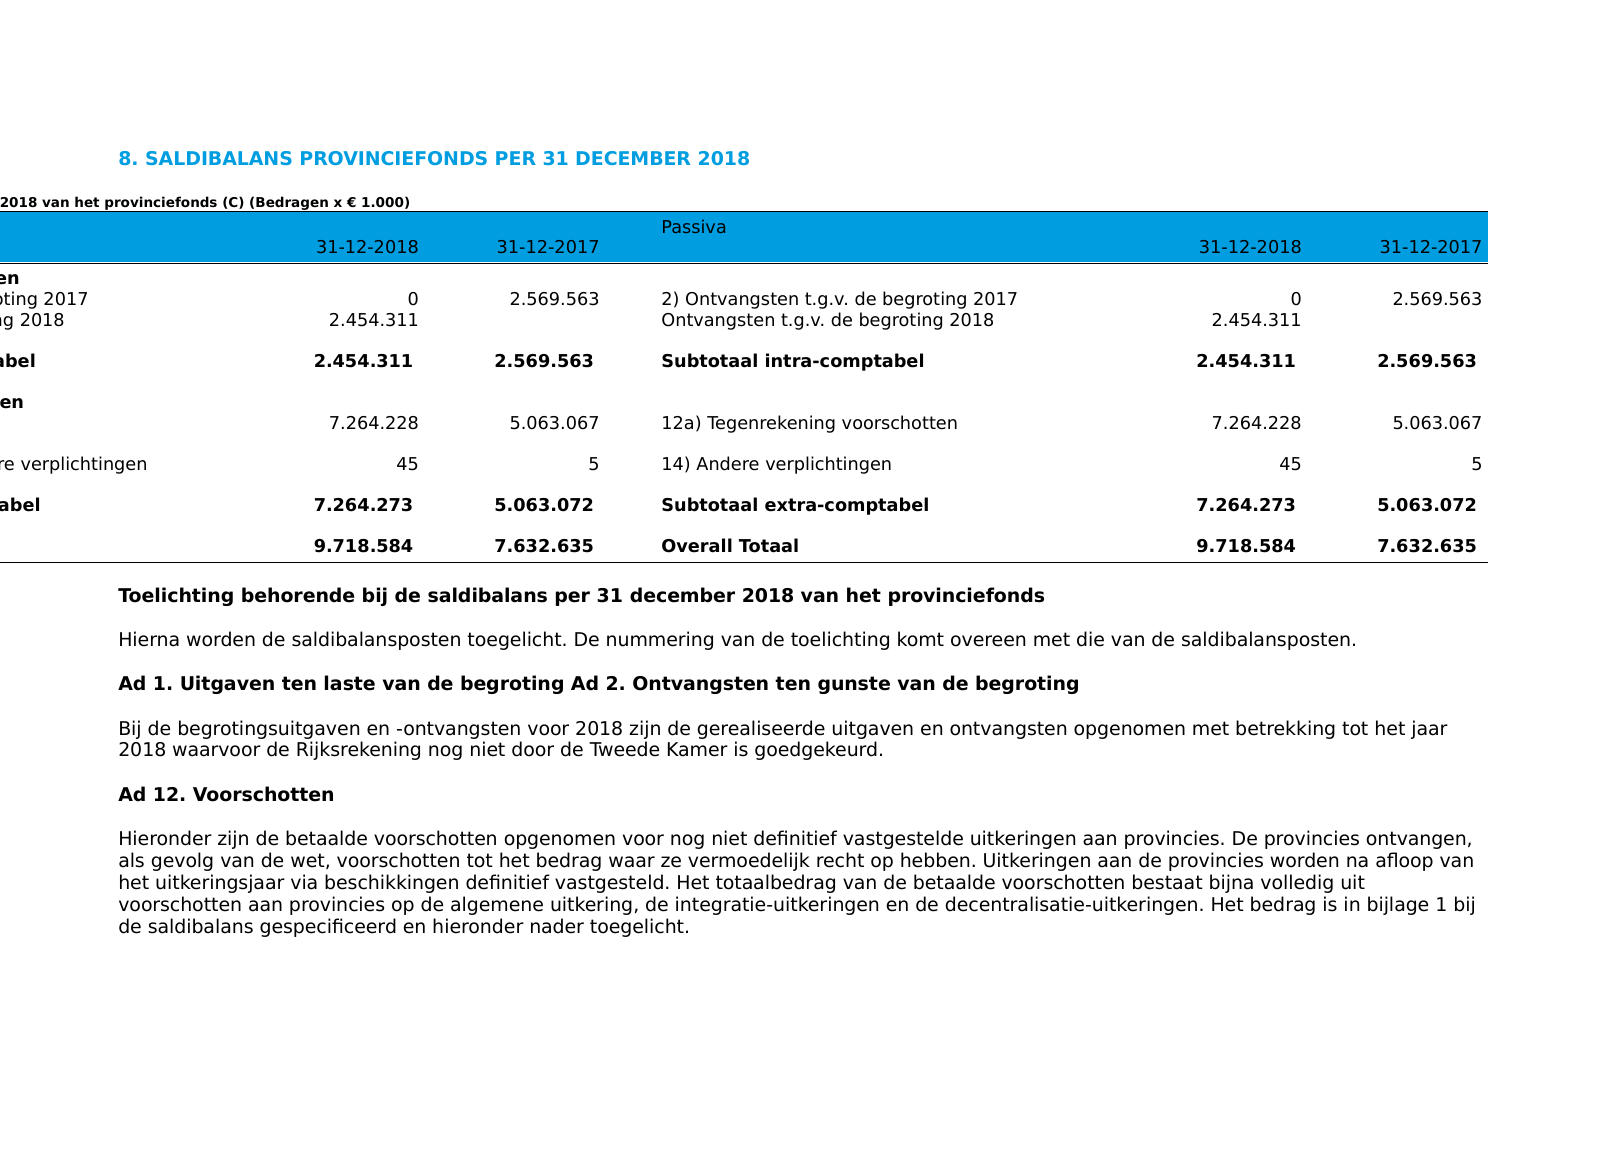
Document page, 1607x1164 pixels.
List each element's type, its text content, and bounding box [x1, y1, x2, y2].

table_cell 0 [1127, 289, 1307, 309]
table_cell [244, 516, 424, 536]
table_cell [244, 433, 424, 454]
table_cell 7.264.228 [1127, 413, 1307, 433]
table_cell [1127, 212, 1307, 237]
table_cell [1127, 371, 1307, 392]
table_cell [605, 212, 655, 237]
table_cell [0, 475, 244, 495]
table_cell 2) Ontvangsten t.g.v. de begroting 2017 [655, 289, 1127, 309]
table_cell [1308, 433, 1488, 454]
table_cell Passiva [655, 212, 1127, 237]
table_cell [1127, 516, 1307, 536]
table_cell [605, 264, 655, 289]
table_cell [1308, 330, 1488, 351]
table_cell [425, 212, 605, 237]
table_cell 1) Uitgaven t.l.v. de begroting 2017 [0, 289, 244, 309]
table_cell 7.632.635 [1308, 536, 1488, 562]
table_cell [244, 212, 424, 237]
table_cell [605, 310, 655, 330]
table_cell Subtotaal extra-comptabel [0, 495, 244, 516]
table_cell [425, 475, 605, 495]
table_cell [655, 516, 1127, 536]
table_cell [425, 433, 605, 454]
table_cell 14a) Tegenrekening andere verplichtingen [0, 454, 244, 474]
table_cell [425, 516, 605, 536]
table_cell Ontvangsten t.g.v. de begroting 2018 [655, 310, 1127, 330]
subtitle Toelichting behorende bij de saldibalans per 31 december 2018 van het provinciefonds [118, 585, 1488, 607]
table_cell [425, 371, 605, 392]
table_cell [425, 310, 605, 330]
table_cell 2.454.311 [1127, 310, 1307, 330]
table_cell [0, 516, 244, 536]
table_cell [605, 433, 655, 454]
table_cell [244, 475, 424, 495]
table_cell 2.569.563 [1308, 351, 1488, 371]
table_cell [655, 371, 1127, 392]
table_cell [1308, 392, 1488, 413]
table_cell Overall Totaal [655, 536, 1127, 562]
table_cell 5 [425, 454, 605, 474]
table_cell 12) Voorschotten [0, 413, 244, 433]
table_cell Subtotaal intra-comptabel [655, 351, 1127, 371]
table_cell [605, 454, 655, 474]
table_cell 5.063.072 [1308, 495, 1488, 516]
table_cell [1127, 264, 1307, 289]
table_cell [1127, 433, 1307, 454]
table_cell [0, 237, 244, 262]
table_cell 2.454.311 [1127, 351, 1307, 371]
table_cell Extra-comptabele posten [0, 392, 244, 413]
table_cell [1308, 264, 1488, 289]
table_cell 14) Andere verplichtingen [655, 454, 1127, 474]
table_cell 9.718.584 [1127, 536, 1307, 562]
table_cell [605, 237, 655, 262]
table_cell [605, 330, 655, 351]
table_cell 7.264.228 [244, 413, 424, 433]
subtitle 8. SALDIBALANS PROVINCIEFONDS PER 31 DECEMBER 2018 [118, 148, 1488, 170]
table_cell [244, 392, 424, 413]
table_cell 2.454.311 [244, 310, 424, 330]
table_cell [605, 495, 655, 516]
table_cell [1308, 310, 1488, 330]
table_cell [605, 392, 655, 413]
table_cell [605, 371, 655, 392]
table_cell [1308, 212, 1488, 237]
table_cell Subtotaal intra-comptabel [0, 351, 244, 371]
subtitle Ad 1. Uitgaven ten laste van de begroting Ad 2. Ontvangsten ten gunste van de begroting [118, 673, 1488, 695]
table_cell [425, 264, 605, 289]
table_cell [1308, 516, 1488, 536]
table_cell 5.063.072 [425, 495, 605, 516]
table_cell 7.264.273 [244, 495, 424, 516]
table_cell [605, 351, 655, 371]
table_cell [655, 237, 1127, 262]
table_cell Uitgaven t.l.v. de begroting 2018 [0, 310, 244, 330]
table_cell [425, 392, 605, 413]
table_cell 5 [1308, 454, 1488, 474]
table_cell 5.063.067 [425, 413, 605, 433]
table_cell 2.454.311 [244, 351, 424, 371]
table_cell [0, 371, 244, 392]
table_cell [655, 433, 1127, 454]
table_cell [0, 330, 244, 351]
table_cell [0, 433, 244, 454]
table_cell 45 [1127, 454, 1307, 474]
table_cell [244, 371, 424, 392]
text Hierna worden de saldibalansposten toegelicht. De nummering van de toelichting komt overeen met die van de saldibalansposten. [118, 629, 1488, 651]
table_cell [655, 330, 1127, 351]
table_cell [244, 330, 424, 351]
table_cell [244, 264, 424, 289]
table_cell [605, 475, 655, 495]
text Bij de begrotingsuitgaven en -ontvangsten voor 2018 zijn de gerealiseerde uitgaven en ontvangsten opgenomen met betrekking tot het jaar 2018 waarvoor de Rijksrekening nog niet door de Tweede Kamer is goedgekeurd. [118, 717, 1488, 761]
table_cell 45 [244, 454, 424, 474]
table_cell [1127, 392, 1307, 413]
table_cell [605, 413, 655, 433]
table_cell 2.569.563 [425, 351, 605, 371]
table_cell [1127, 330, 1307, 351]
table_cell [1308, 475, 1488, 495]
table_cell 7.264.273 [1127, 495, 1307, 516]
table_cell 2.569.563 [425, 289, 605, 309]
table_cell Activa [0, 212, 244, 237]
table_cell [655, 392, 1127, 413]
table_cell [425, 330, 605, 351]
table_cell 12a) Tegenrekening voorschotten [655, 413, 1127, 433]
table_cell [605, 536, 655, 562]
table_cell [655, 264, 1127, 289]
table_cell 5.063.067 [1308, 413, 1488, 433]
table_cell [1308, 371, 1488, 392]
table_cell [655, 475, 1127, 495]
table_cell 31-12-2018 [1127, 237, 1307, 262]
table_cell 31-12-2018 [244, 237, 424, 262]
text Hieronder zijn de betaalde voorschotten opgenomen voor nog niet definitief vastgestelde uitkeringen aan provincies. De provincies ontvangen, als gevolg van de wet, voorschotten tot het bedrag waar ze vermoedelijk recht op hebben. Uitkeringen aan de provincies worden na afloop van het uitkeringsjaar via beschikkingen definitief vastgesteld. Het totaalbedrag van de betaalde voorschotten bestaat bijna volledig uit voorschotten aan provincies op de algemene uitkering, de integratie-uitkeringen en de decentralisatie-uitkeringen. Het bedrag is in bijlage 1 bij de saldibalans gespecificeerd en hieronder nader toegelicht. [118, 828, 1488, 938]
table_cell 9.718.584 [244, 536, 424, 562]
table_cell 2.569.563 [1308, 289, 1488, 309]
table_cell [605, 289, 655, 309]
table_cell [1127, 475, 1307, 495]
table_cell Intra-comptabele posten [0, 264, 244, 289]
table_header Saldibalans per 31 december 2018 van het provinciefonds (C) (Bedragen x € 1.000) [0, 195, 1488, 211]
subtitle Ad 12. Voorschotten [118, 783, 1488, 806]
table_cell 31-12-2017 [1308, 237, 1488, 262]
table_cell 31-12-2017 [425, 237, 605, 262]
table_cell 7.632.635 [425, 536, 605, 562]
table_cell Overall Totaal [0, 536, 244, 562]
table_cell [605, 516, 655, 536]
table_cell Subtotaal extra-comptabel [655, 495, 1127, 516]
table_cell 0 [244, 289, 424, 309]
